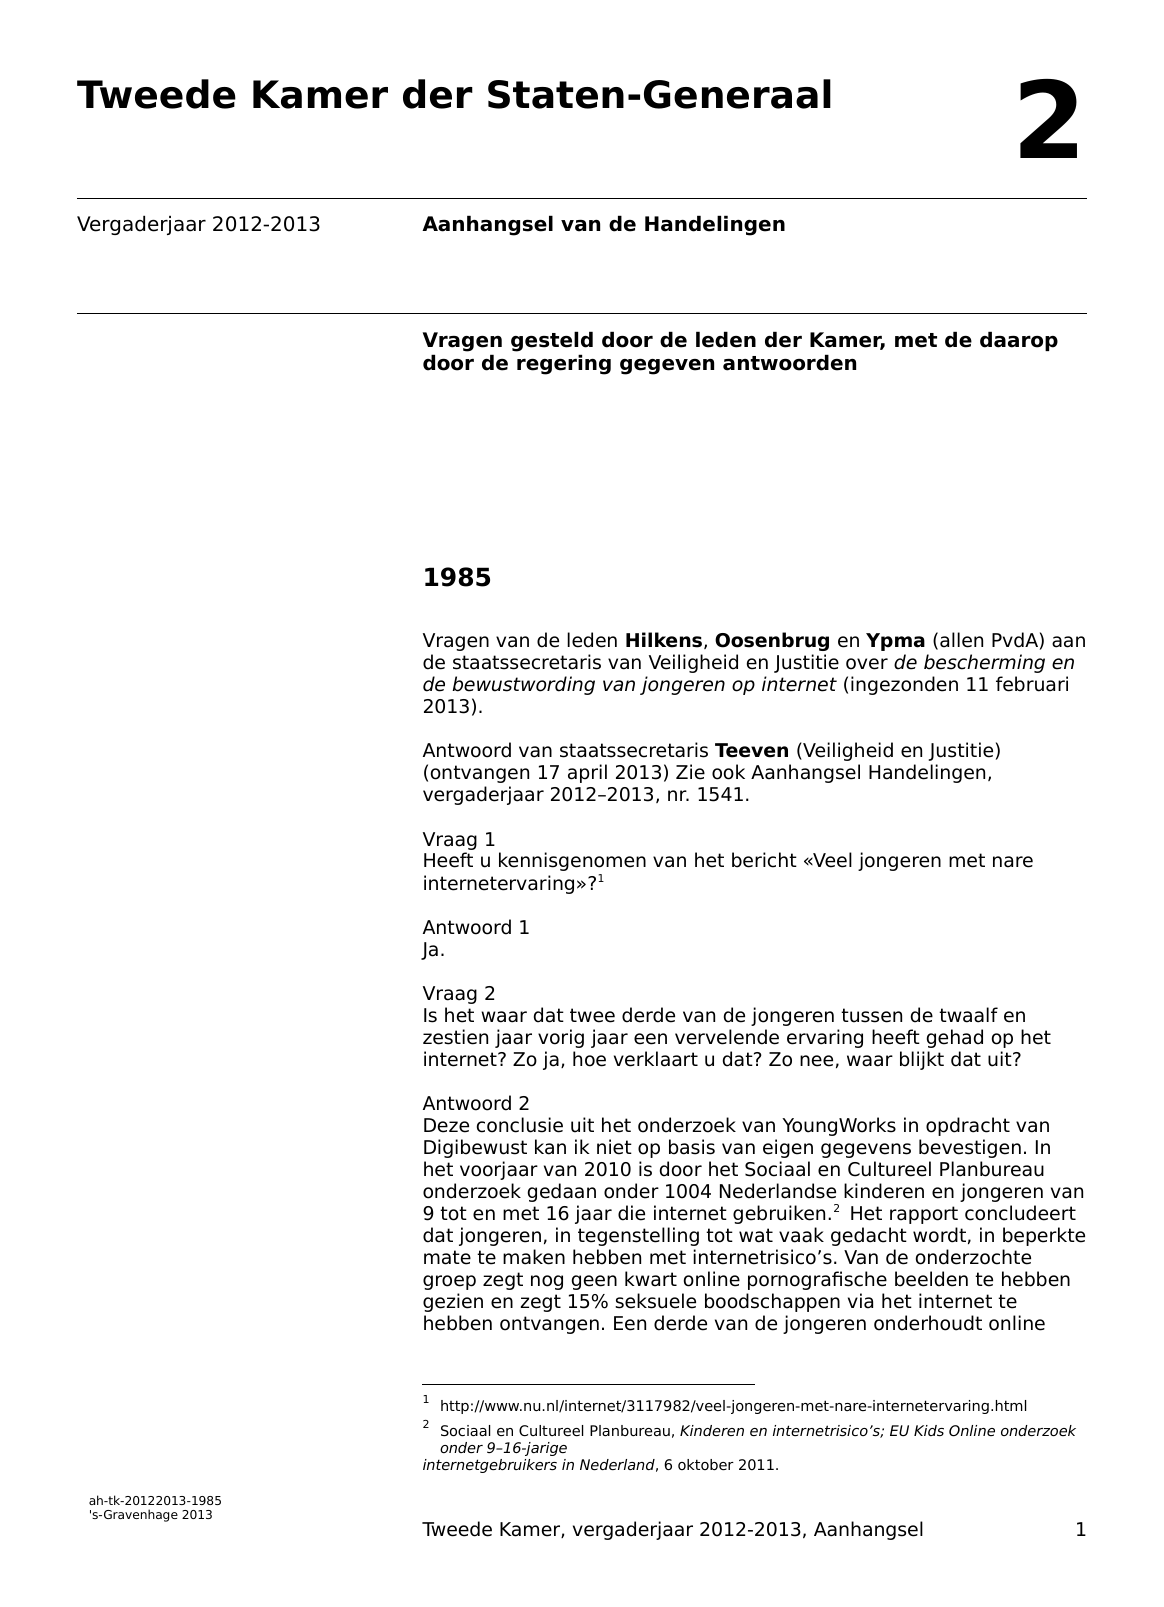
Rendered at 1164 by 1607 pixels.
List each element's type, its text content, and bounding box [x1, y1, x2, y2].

text internetgebruikers in Nederland, 6 oktober 2011. [422, 1457, 1087, 1474]
text ah-tk-20122013-1985 [88, 1494, 323, 1508]
text Antwoord 1 [422, 917, 1087, 938]
text Antwoord van staatssecretaris Teeven (Veiligheid en Justitie) (ontvangen 17 april 2013) Zie ook Aanhangsel Handelingen, vergaderjaar 2012–2013, nr. 1541. [422, 740, 1087, 806]
text http://www.nu.nl/internet/3117982/veel-jongeren-met-nare-internetervaring.html [422, 1393, 1087, 1416]
text Antwoord 2 [422, 1093, 1087, 1115]
text Vraag 2 [422, 983, 1087, 1005]
table_header Tweede Kamer der Staten-Generaal [77, 59, 886, 198]
table_cell Vergaderjaar 2012-2013 [77, 199, 422, 313]
text Is het waar dat twee derde van de jongeren tussen de twaalf en zestien jaar vorig jaar een vervelende ervaring heeft gehad op het internet? Zo ja, hoe verklaart u dat? Zo nee, waar blijkt dat uit? [422, 1005, 1087, 1071]
text Sociaal en Cultureel Planbureau, Kinderen en internetrisico’s; EU Kids Online onderzoek onder 9–16-jarige [422, 1418, 1087, 1457]
text Vraag 1 [422, 828, 1087, 850]
text Heeft u kennisgenomen van het bericht «Veel jongeren met nare internetervaring»? [422, 850, 1087, 894]
text 's-Gravenhage 2013 [88, 1508, 323, 1522]
table_cell [77, 314, 422, 375]
text 1985 [422, 563, 1087, 592]
text Vragen van de leden Hilkens, Oosenbrug en Ypma (allen PvdA) aan de staatssecretaris van Veiligheid en Justitie over de bescherming en de bewustwording van jongeren op internet (ingezonden 11 februari 2013). [422, 630, 1087, 718]
text Ja. [422, 938, 1087, 961]
text Deze conclusie uit het onderzoek van YoungWorks in opdracht van Digibewust kan ik niet op basis van eigen gegevens bevestigen. In het voorjaar van 2010 is door het Sociaal en Cultureel Planbureau onderzoek gedaan onder 1004 Nederlandse kinderen en jongeren van 9 tot en met 16 jaar die internet gebruiken. Het rapport concludeert dat jongeren, in tegenstelling tot wat vaak gedacht wordt, in beperkte mate te maken hebben met internetrisico’s. Van de onderzochte groep zegt nog geen kwart online pornografische beelden te hebben gezien en zegt 15% seksuele boodschappen via het internet te hebben ontvangen. Een derde van de jongeren onderhoudt online [422, 1115, 1087, 1334]
table_header 2 [886, 59, 1087, 198]
table_cell Aanhangsel van de Handelingen [422, 199, 1087, 313]
table_cell Vragen gesteld door de leden der Kamer, met de daarop door de regering gegeven antwoorden [422, 314, 1087, 375]
